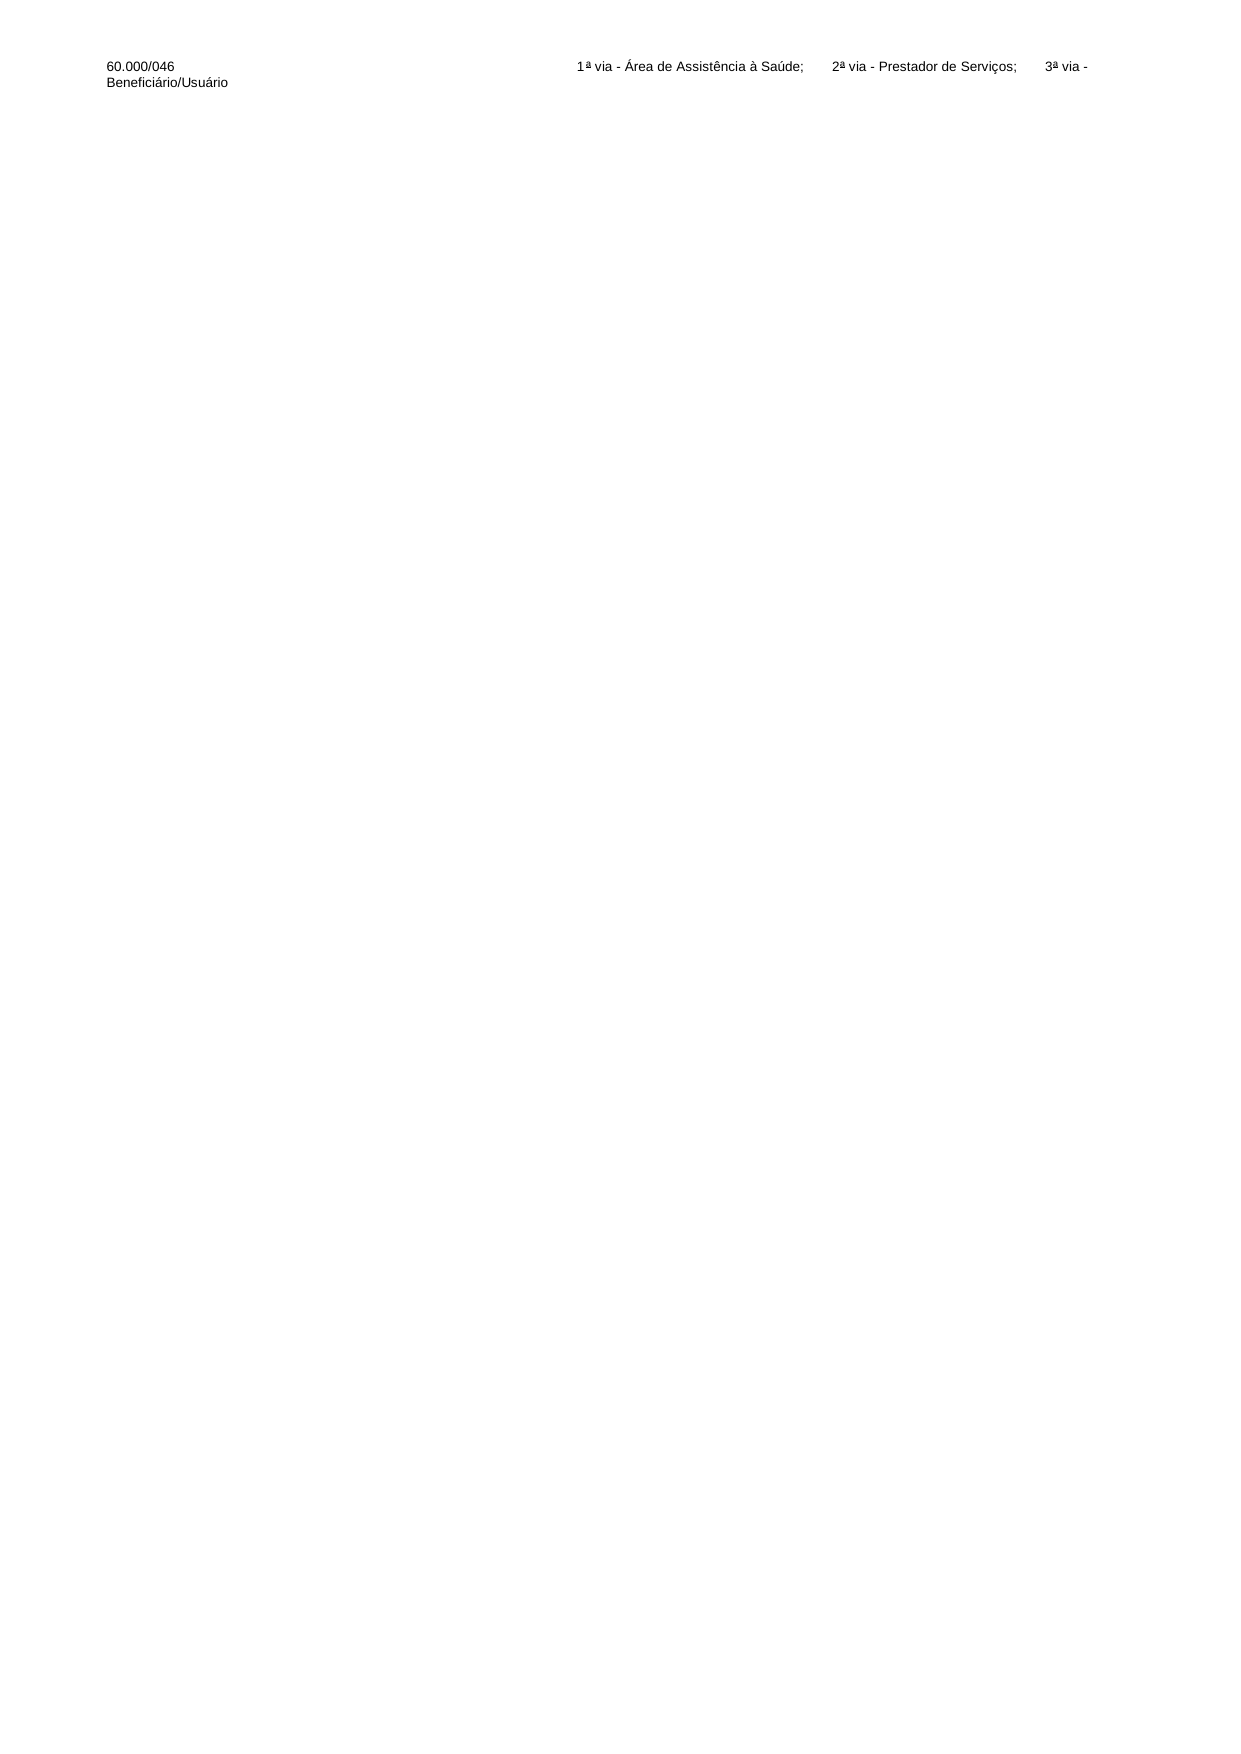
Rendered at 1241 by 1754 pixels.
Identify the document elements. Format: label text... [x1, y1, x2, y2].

text 60.000/046 1ª via - Área de Assistência à Saúde; 2ª via - Prestador de Serviços; 3ª via - Beneficiário/Usuário [106, 59, 1181, 90]
